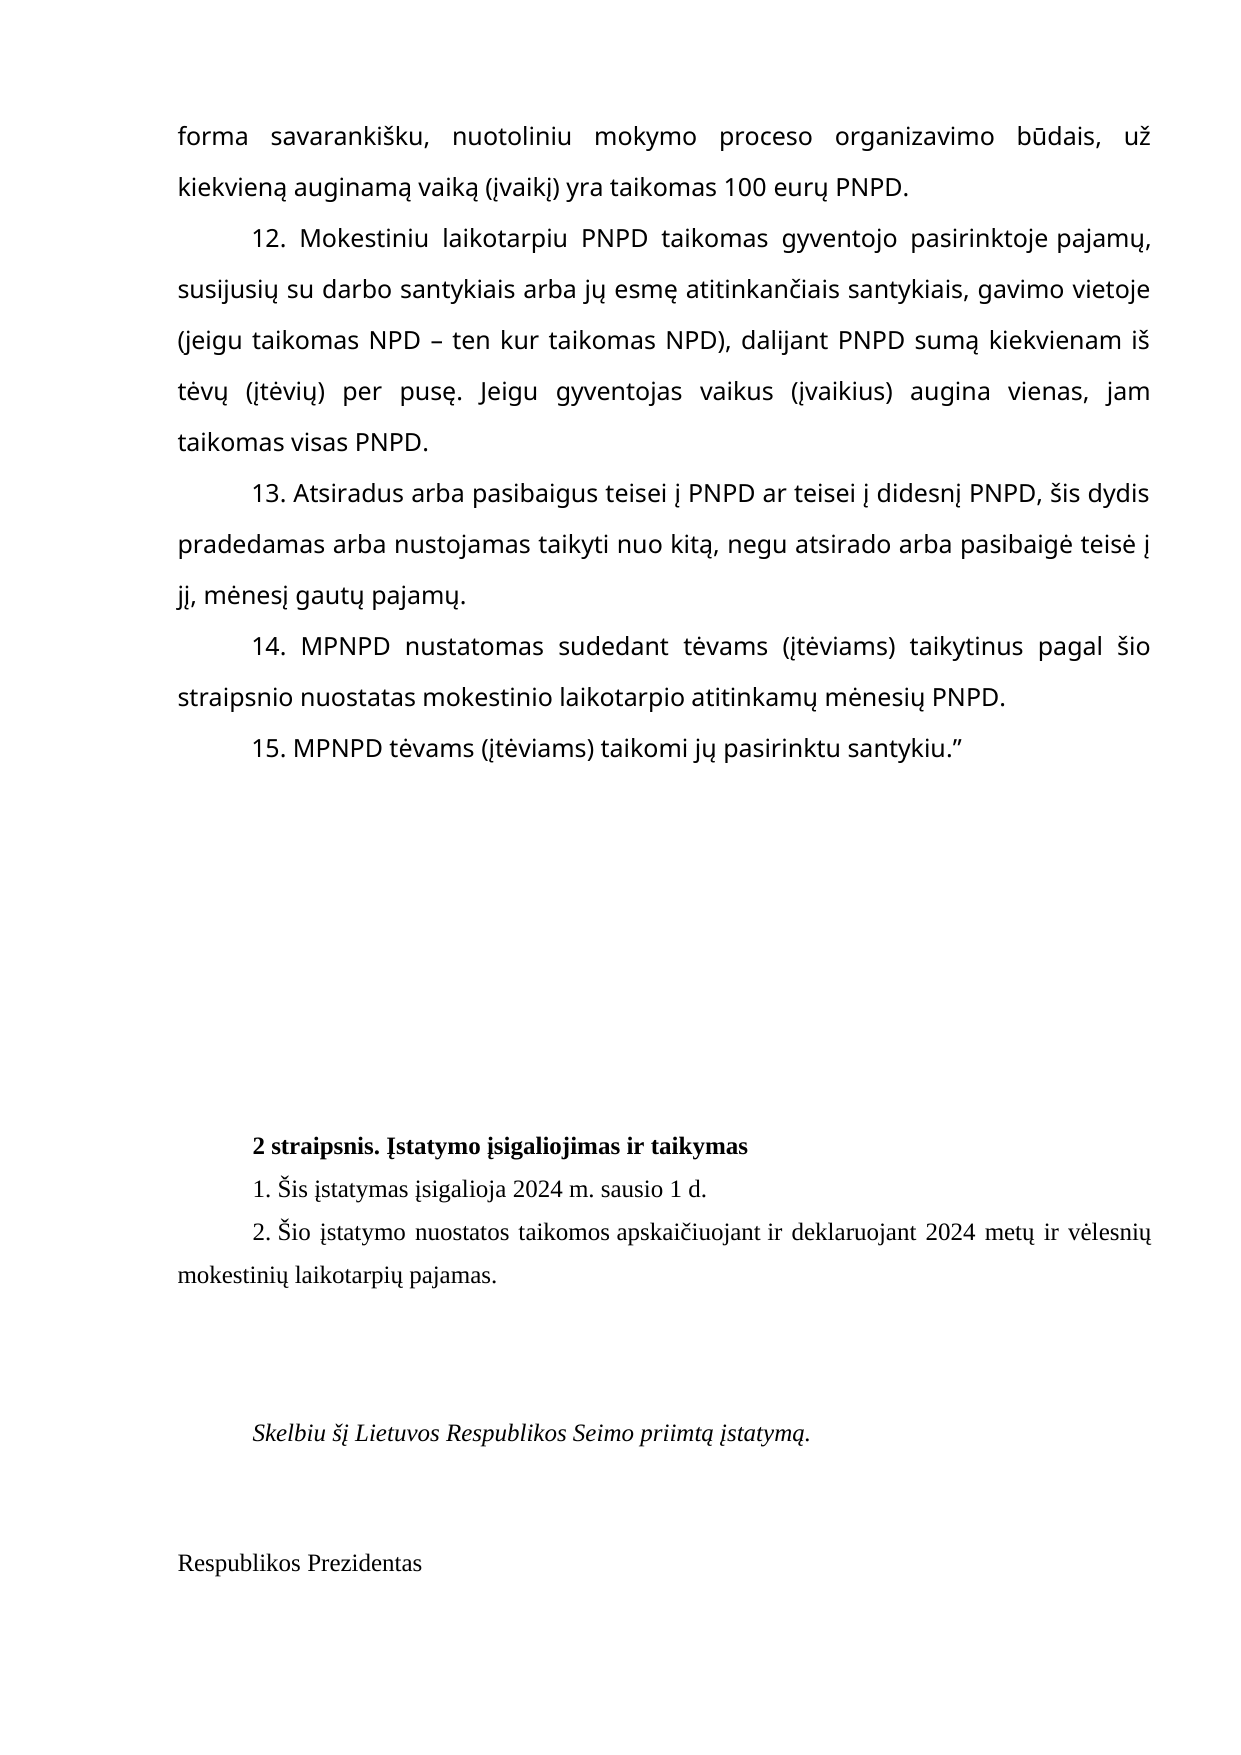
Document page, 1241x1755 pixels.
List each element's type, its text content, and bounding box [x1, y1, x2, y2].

text 2 straipsnis. Įstatymo įsigaliojimas ir taikymas [177, 1131, 1152, 1160]
text 12. Mokestiniu laikotarpiu PNPD taikomas gyventojo pasirinktoje pajamų, susijusių su darbo santykiais arba jų esmę atitinkančiais santykiais, gavimo vietoje (jeigu taikomas NPD – ten kur taikomas NPD), dalijant PNPD sumą kiekvienam iš tėvų (įtėvių) per pusę. Jeigu gyventojas vaikus (įvaikius) augina vienas, jam taikomas visas PNPD. [177, 220, 1152, 458]
text forma savarankišku, nuotoliniu mokymo proceso organizavimo būdais, už kiekvieną auginamą vaiką (įvaikį) yra taikomas 100 eurų PNPD. [177, 118, 1152, 203]
text Respublikos Prezidentas [177, 1548, 1152, 1577]
text Skelbiu šį Lietuvos Respublikos Seimo priimtą įstatymą. [177, 1418, 1152, 1447]
text 1. Šis įstatymas įsigalioja 2024 m. sausio 1 d. [177, 1174, 1152, 1203]
text 13. Atsiradus arba pasibaigus teisei į PNPD ar teisei į didesnį PNPD, šis dydis pradedamas arba nustojamas taikyti nuo kitą, negu atsirado arba pasibaigė teisė į jį, mėnesį gautų pajamų. [177, 475, 1152, 612]
text 15. MPNPD tėvams (įtėviams) taikomi jų pasirinktu santykiu.” [177, 731, 1152, 765]
text 2. Šio įstatymo nuostatos taikomos apskaičiuojant ir deklaruojant 2024 metų ir vėlesnių mokestinių laikotarpių pajamas. [177, 1217, 1152, 1289]
text 14. MPNPD nustatomas sudedant tėvams (įtėviams) taikytinus pagal šio straipsnio nuostatas mokestinio laikotarpio atitinkamų mėnesių PNPD. [177, 628, 1152, 714]
